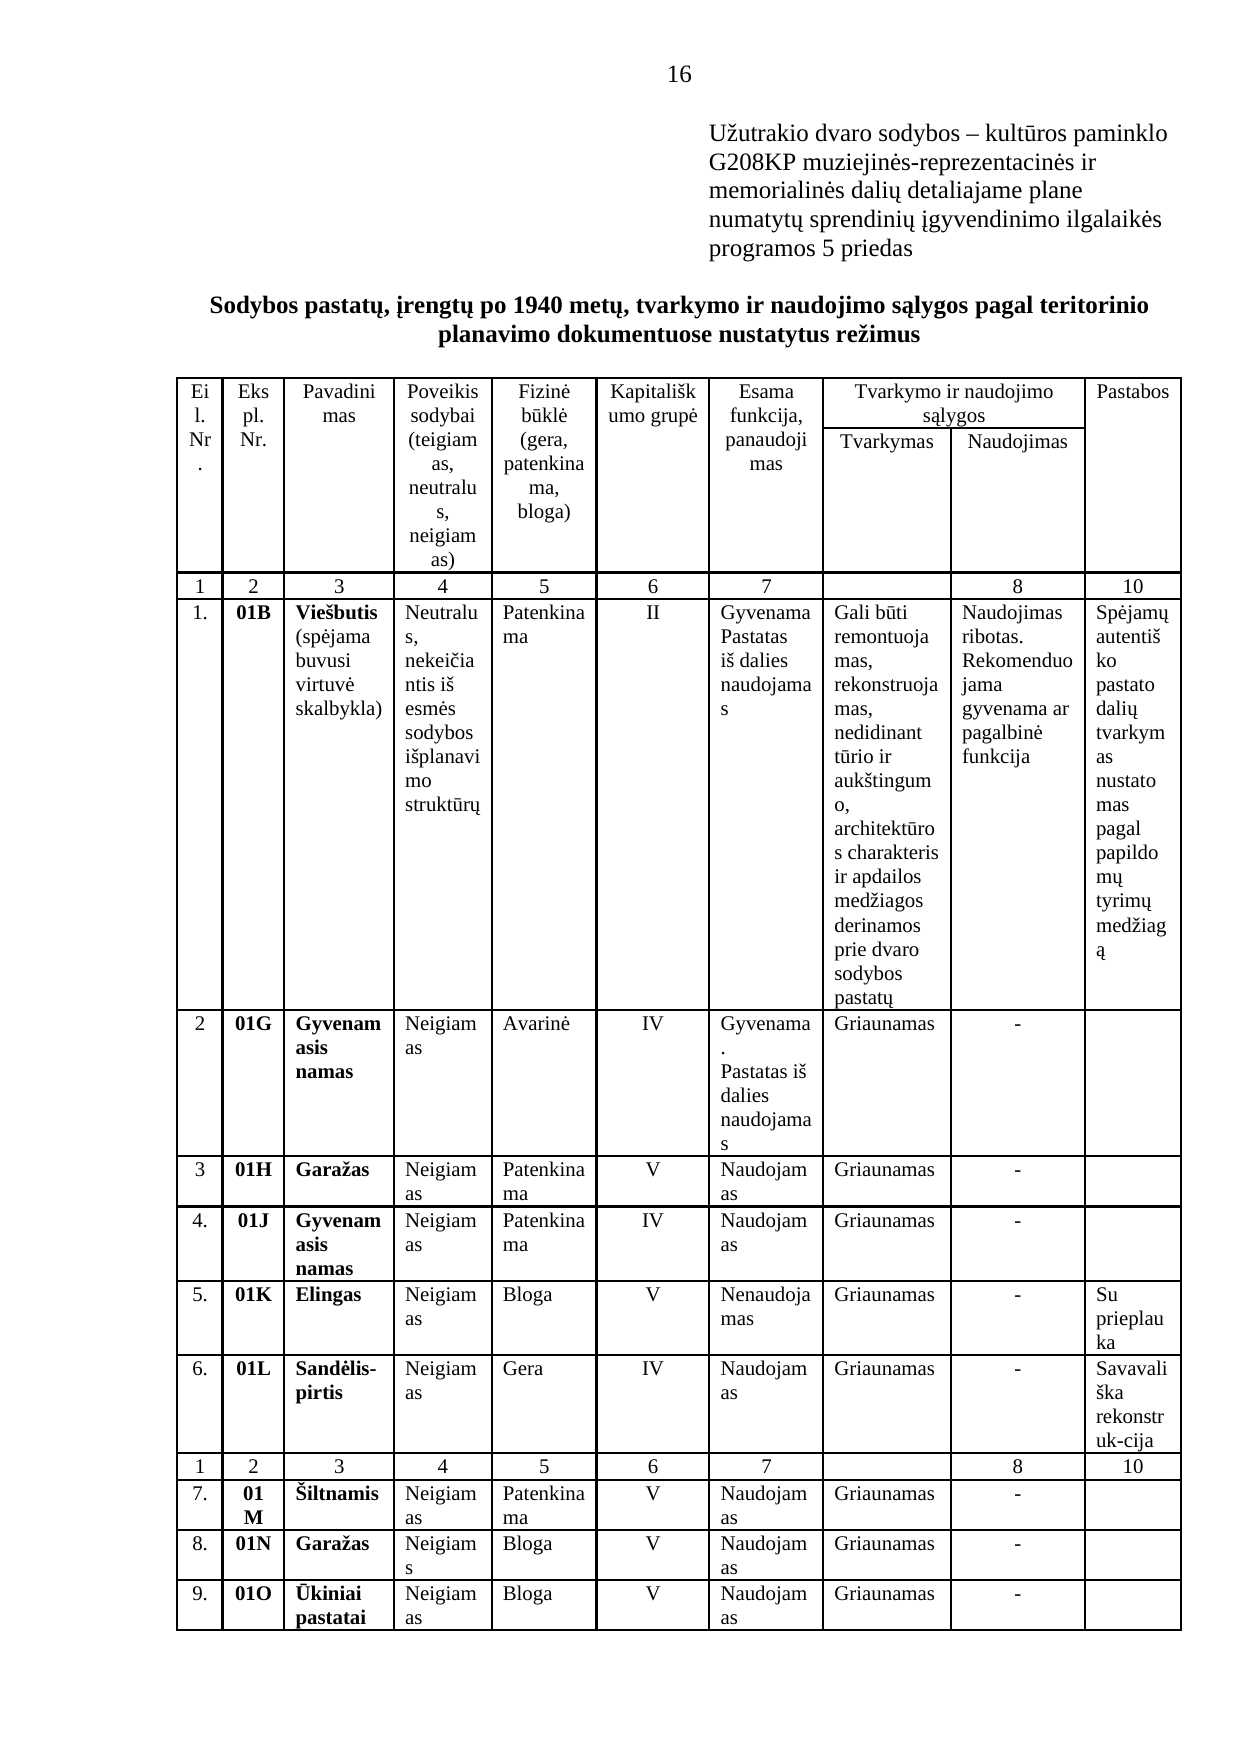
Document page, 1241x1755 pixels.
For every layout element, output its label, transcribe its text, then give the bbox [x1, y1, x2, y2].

table_cell [1086, 1208, 1180, 1280]
table_cell Ūkiniai pastatai [285, 1581, 393, 1629]
table_cell Neigiamas [395, 1356, 491, 1452]
table_header Pavadinimas [285, 379, 393, 571]
table_cell Naudojamas [710, 1481, 822, 1529]
table_header Ekspl. Nr. [224, 379, 283, 571]
table_cell 1 [178, 574, 221, 598]
text Sodybos pastatų, įrengtų po 1940 metų, tvarkymo ir naudojimo sąlygos pagal teritorinio planavimo dokumentuose nustatytus režimus [177, 291, 1181, 348]
table_cell Neigiamas [395, 1011, 491, 1155]
table_cell Spėjamų autentiško pastato dalių tvarkymas nustatomas pagal papildomų tyrimų medžiagą [1086, 600, 1180, 1009]
table_cell Bloga [493, 1581, 595, 1629]
text G208KP muziejinės-reprezentacinės ir [177, 147, 1181, 176]
table_cell Gyvenama. Pastatas iš dalies naudojamas [710, 1011, 822, 1155]
table_cell [1086, 1581, 1180, 1629]
table_cell Su prieplauka [1086, 1282, 1180, 1354]
table_header Fizinė būklė (gera, patenkinama, bloga) [493, 379, 595, 571]
table_cell [824, 574, 950, 598]
table_cell 01B [224, 600, 283, 1009]
table_cell 3 [285, 1454, 393, 1478]
table_cell - [952, 1581, 1084, 1629]
table_cell - [952, 1011, 1084, 1155]
table_cell Gera [493, 1356, 595, 1452]
table_cell V [598, 1481, 708, 1529]
table_cell 4 [395, 1454, 491, 1478]
table_cell [1086, 1531, 1180, 1579]
table_cell 01L [224, 1356, 283, 1452]
table_cell 5 [493, 1454, 595, 1478]
table_cell Neigiamas [395, 1208, 491, 1280]
table_cell 8. [178, 1531, 221, 1579]
table_cell Patenkinama [493, 1208, 595, 1280]
table_cell Patenkinama [493, 1157, 595, 1205]
table_cell [824, 1454, 950, 1478]
table_header Eil. Nr. [178, 379, 221, 571]
table_cell [1086, 1011, 1180, 1155]
table_cell - [952, 1531, 1084, 1579]
table_cell Naudojamas [710, 1356, 822, 1452]
table_cell Naudojamas [710, 1157, 822, 1205]
table_cell - [952, 1356, 1084, 1452]
table_cell IV [598, 1208, 708, 1280]
table_cell 6 [598, 574, 708, 598]
table_cell 7 [710, 574, 822, 598]
table_cell 6 [598, 1454, 708, 1478]
table_header Esama funkcija, panaudojimas [710, 379, 822, 571]
table_cell 01G [224, 1011, 283, 1155]
table_cell Bloga [493, 1531, 595, 1579]
text Užutrakio dvaro sodybos – kultūros paminklo [177, 118, 1181, 147]
table_cell Neigiamas [395, 1282, 491, 1354]
table_cell Naudojimas ribotas. Rekomenduojama gyvenama ar pagalbinė funkcija [952, 600, 1084, 1009]
table_cell Savavališka rekonstruk-cija [1086, 1356, 1180, 1452]
table_cell Gyvenamasis namas [285, 1208, 393, 1280]
table_cell V [598, 1282, 708, 1354]
table_cell Naudojamas [710, 1531, 822, 1579]
table_cell Garažas [285, 1531, 393, 1579]
table_cell Garažas [285, 1157, 393, 1205]
table_cell 2 [224, 1454, 283, 1478]
table_header Tvarkymo ir naudojimo sąlygos [824, 379, 1084, 427]
table_cell Viešbutis (spėjama buvusi virtuvė skalbykla) [285, 600, 393, 1009]
table_cell Elingas [285, 1282, 393, 1354]
table_cell Patenkinama [493, 1481, 595, 1529]
table_cell Bloga [493, 1282, 595, 1354]
table_cell 01H [224, 1157, 283, 1205]
table_cell 8 [952, 1454, 1084, 1478]
table_cell Griaunamas [824, 1157, 950, 1205]
text programos 5 priedas [177, 233, 1181, 262]
table_cell 1 [178, 1454, 221, 1478]
table_header Poveikis sodybai (teigiamas, neutralus, neigiamas) [395, 379, 491, 571]
text memorialinės dalių detaliajame plane [177, 176, 1181, 204]
table_cell Šiltnamis [285, 1481, 393, 1529]
table_cell 01M [224, 1481, 283, 1529]
table_cell Naudojamas [710, 1581, 822, 1629]
text numatytų sprendinių įgyvendinimo ilgalaikės [177, 204, 1181, 233]
table_cell - [952, 1481, 1084, 1529]
table_cell 2 [224, 574, 283, 598]
table_cell Patenkinama [493, 600, 595, 1009]
table_cell Griaunamas [824, 1481, 950, 1529]
table_header Kapitališkumo grupė [598, 379, 708, 571]
table_cell Nenaudojamas [710, 1282, 822, 1354]
table_cell 5 [493, 574, 595, 598]
table_cell Griaunamas [824, 1282, 950, 1354]
table_cell V [598, 1157, 708, 1205]
table_cell Neigiamas [395, 1581, 491, 1629]
table_cell 10 [1086, 1454, 1180, 1478]
table_cell 9. [178, 1581, 221, 1629]
table_cell Griaunamas [824, 1208, 950, 1280]
table_cell Griaunamas [824, 1581, 950, 1629]
table_cell - [952, 1208, 1084, 1280]
table_cell Neutralus, nekeičiantis iš esmės sodybos išplanavimo struktūrų [395, 600, 491, 1009]
table_cell 3 [285, 574, 393, 598]
table_cell [1086, 1481, 1180, 1529]
table_cell Neigiamas [395, 1481, 491, 1529]
table_cell V [598, 1581, 708, 1629]
table_cell Gyvenamasis namas [285, 1011, 393, 1155]
table_cell [1086, 1157, 1180, 1205]
table_cell 2 [178, 1011, 221, 1155]
table_cell 8 [952, 574, 1084, 598]
table_cell Tvarkymas [824, 429, 950, 571]
table_cell Avarinė [493, 1011, 595, 1155]
table_cell Griaunamas [824, 1011, 950, 1155]
table_cell - [952, 1157, 1084, 1205]
table_cell Gali būti remontuojamas, rekonstruojamas, nedidinant tūrio ir aukštingumo, architektūros charakteris ir apdailos medžiagos derinamos prie dvaro sodybos pastatų [824, 600, 950, 1009]
table_cell 01J [224, 1208, 283, 1280]
table_cell IV [598, 1356, 708, 1452]
table_header Pastabos [1086, 379, 1180, 571]
table_cell Gyvenama Pastatas iš dalies naudojamas [710, 600, 822, 1009]
table_cell Naudojimas [952, 429, 1084, 571]
table_cell Naudojamas [710, 1208, 822, 1280]
table_cell 3 [178, 1157, 221, 1205]
table_cell 01K [224, 1282, 283, 1354]
table_cell 01O [224, 1581, 283, 1629]
table_cell 7 [710, 1454, 822, 1478]
table_cell Sandėlis-pirtis [285, 1356, 393, 1452]
table_cell IV [598, 1011, 708, 1155]
table_cell Neigiams [395, 1531, 491, 1579]
table_cell 6. [178, 1356, 221, 1452]
table_cell 7. [178, 1481, 221, 1529]
table_cell 4. [178, 1208, 221, 1280]
table_cell Neigiamas [395, 1157, 491, 1205]
table_cell V [598, 1531, 708, 1579]
table_cell II [598, 600, 708, 1009]
table_cell Griaunamas [824, 1531, 950, 1579]
table_cell 1. [178, 600, 221, 1009]
table_cell 01N [224, 1531, 283, 1579]
table_cell 4 [395, 574, 491, 598]
table_cell Griaunamas [824, 1356, 950, 1452]
table_cell 5. [178, 1282, 221, 1354]
table_cell - [952, 1282, 1084, 1354]
table_cell 10 [1086, 574, 1180, 598]
